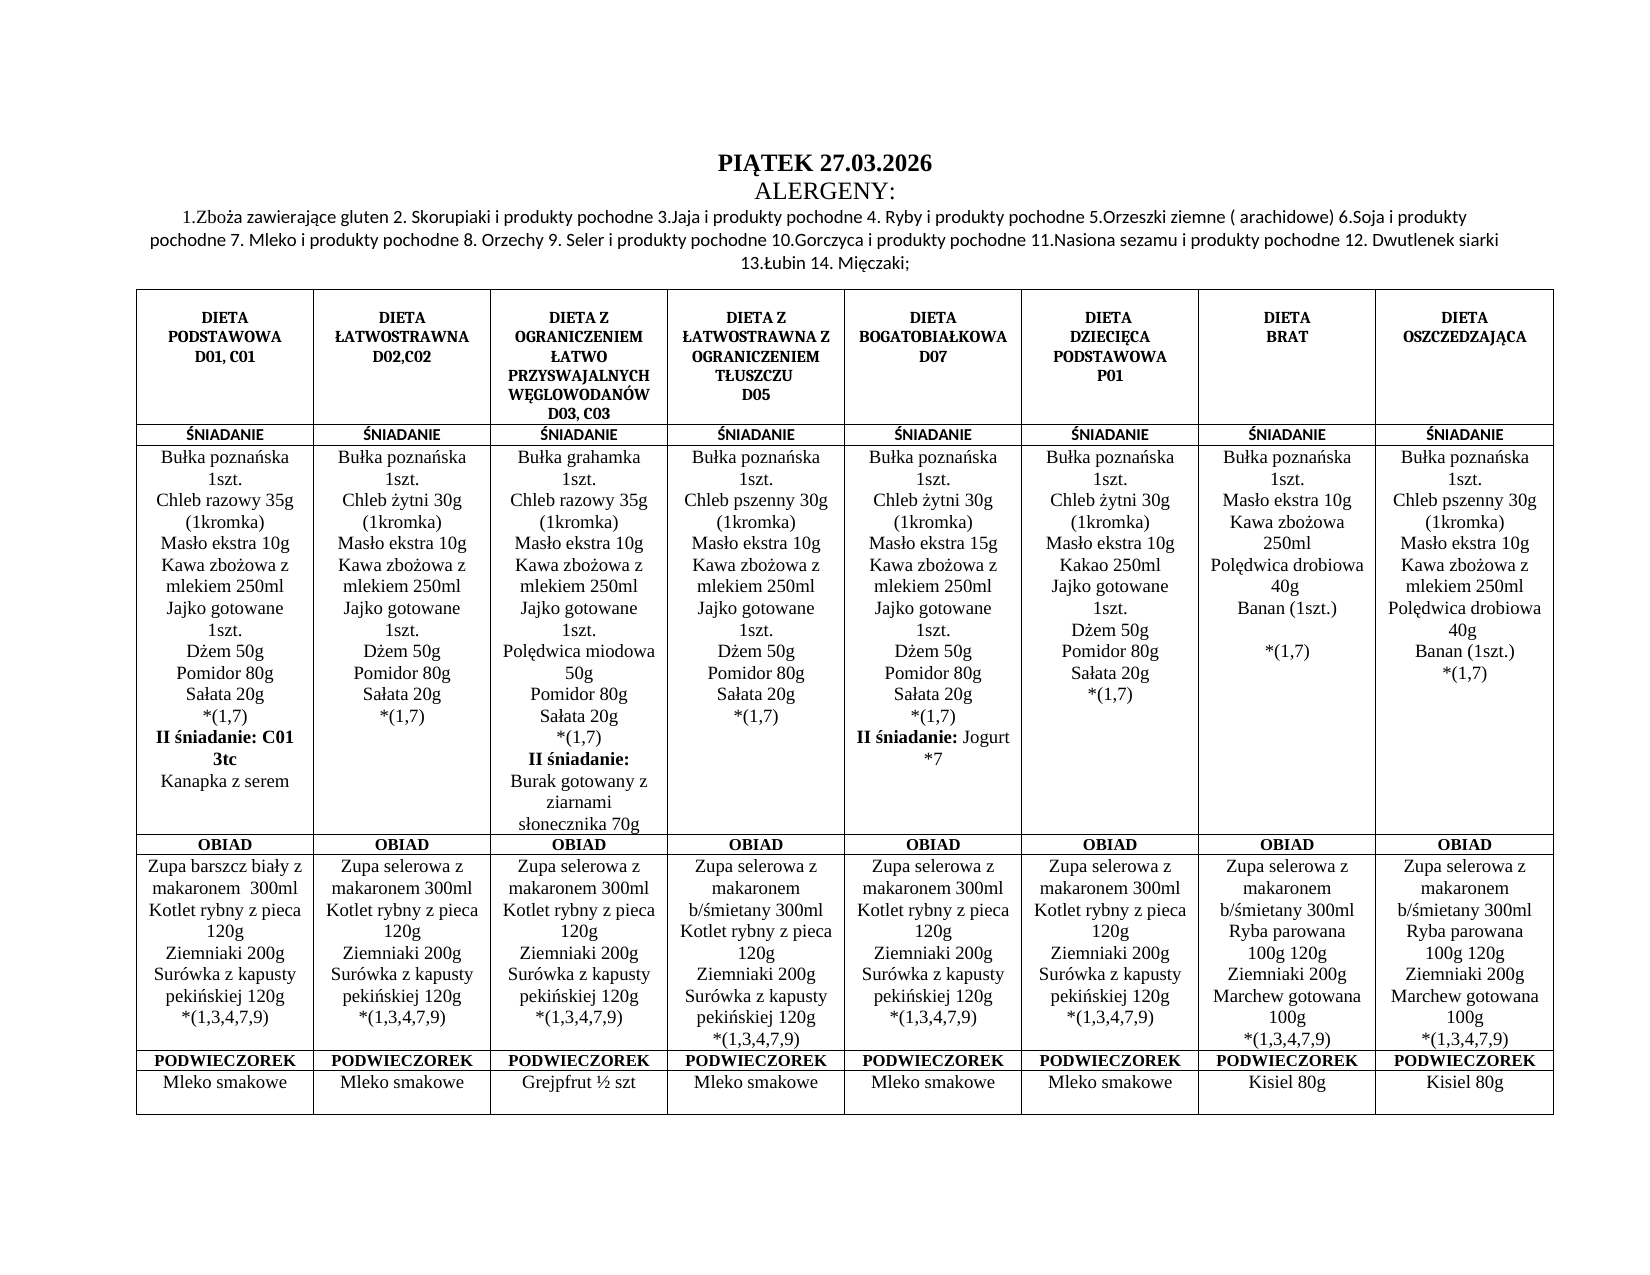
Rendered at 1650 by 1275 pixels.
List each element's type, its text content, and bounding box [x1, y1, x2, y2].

table_cell ŚNIADANIE [845, 425, 856, 445]
table_header DIETA BOGATOBIAŁKOWA D07 [845, 290, 1021, 424]
table_header DIETA PODSTAWOWA D01, C01 [137, 290, 313, 424]
table_cell Mleko smakowe [668, 1071, 679, 1114]
table_cell Zupa selerowa z makaronem 300ml Kotlet rybny z pieca 120g Ziemniaki 200g Surówka z kapusty pekińskiej 120g *(1,3,4,7,9) [491, 855, 667, 1049]
table_cell OBIAD [1543, 835, 1553, 854]
table_cell ŚNIADANIE [137, 425, 148, 445]
table_cell OBIAD [314, 835, 325, 854]
table_cell Bułka poznańska 1szt. Chleb żytni 30g (1kromka) Masło ekstra 10g Kakao 250ml Jajko gotowane 1szt. Dżem 50g Pomidor 80g Sałata 20g *(1,7) [1022, 446, 1198, 834]
table_cell Zupa selerowa z makaronem 300ml Kotlet rybny z pieca 120g Ziemniaki 200g Surówka z kapusty pekińskiej 120g *(1,3,4,7,9) [845, 855, 1021, 1049]
table_cell Mleko smakowe [833, 1071, 844, 1114]
table_header DIETA BRAT [1199, 290, 1375, 424]
table_cell ŚNIADANIE [656, 425, 667, 445]
table_cell OBIAD [656, 835, 667, 854]
table_cell Grejpfrut ½ szt [491, 1071, 667, 1114]
table_cell Bułka poznańska 1szt. Chleb żytni 30g (1kromka) Masło ekstra 10g Kawa zbożowa z mlekiem 250ml Jajko gotowane 1szt. Dżem 50g Pomidor 80g Sałata 20g *(1,7) [314, 446, 490, 834]
table_cell OBIAD [1187, 835, 1198, 854]
table_cell ŚNIADANIE [1187, 425, 1198, 445]
table_cell Bułka poznańska 1szt. Chleb pszenny 30g (1kromka) Masło ekstra 10g Kawa zbożowa z mlekiem 250ml Polędwica drobiowa 40g Banan (1szt.) *(1,7) [1376, 446, 1553, 834]
table_cell ŚNIADANIE [302, 425, 313, 445]
table_cell ŚNIADANIE [1199, 425, 1210, 445]
table_cell OBIAD [1364, 835, 1375, 854]
table_cell ŚNIADANIE [1022, 425, 1033, 445]
table_header DIETA OSZCZEDZAJĄCA [1376, 290, 1553, 424]
table_cell ŚNIADANIE [314, 425, 325, 445]
text 1.Zboża zawierające gluten 2. Skorupiaki i produkty pochodne 3.Jaja i produkty pochodne 4. Ryby i produkty pochodne 5.Orzeszki ziemne ( arachidowe) 6.Soja i produkty pochodne 7. Mleko i produkty pochodne 8. Orzechy 9. Seler i produkty pochodne 10.Gorczyca i produkty pochodne 11.Nasiona sezamu i produkty pochodne 12. Dwutlenek siarki 13.Łubin 14. Mięczaki; [148, 205, 1502, 274]
table_cell ŚNIADANIE [668, 425, 679, 445]
table_cell Mleko smakowe [1187, 1071, 1198, 1114]
table_cell OBIAD [845, 835, 856, 854]
table_cell OBIAD [1199, 835, 1210, 854]
text PIĄTEK 27.03.2026 [148, 148, 1502, 176]
table_cell Bułka poznańska 1szt. Chleb razowy 35g (1kromka) Masło ekstra 10g Kawa zbożowa z mlekiem 250ml Jajko gotowane 1szt. Dżem 50g Pomidor 80g Sałata 20g *(1,7) II śniadanie: C01 3tc Kanapka z serem [137, 446, 313, 834]
table_cell Kisiel 80g [1199, 1071, 1375, 1114]
table_cell OBIAD [1376, 835, 1387, 854]
table_cell Zupa selerowa z makaronem 300ml Kotlet rybny z pieca 120g Ziemniaki 200g Surówka z kapusty pekińskiej 120g *(1,3,4,7,9) [1022, 855, 1198, 1049]
table_cell OBIAD [1010, 835, 1021, 854]
table_cell OBIAD [137, 835, 148, 854]
table_cell ŚNIADANIE [1364, 425, 1375, 445]
table_cell OBIAD [1022, 835, 1033, 854]
table_header DIETA Z ŁATWOSTRAWNA Z OGRANICZENIEM TŁUSZCZU D05 [668, 290, 679, 424]
table_cell Bułka poznańska 1szt. Chleb żytni 30g (1kromka) Masło ekstra 15g Kawa zbożowa z mlekiem 250ml Jajko gotowane 1szt. Dżem 50g Pomidor 80g Sałata 20g *(1,7) II śniadanie: Jogurt *7 [845, 446, 1021, 834]
table_header DIETA ŁATWOSTRAWNA D02,C02 [314, 290, 490, 424]
table_header DIETA Z OGRANICZENIEM ŁATWO PRZYSWAJALNYCH WĘGLOWODANÓW D03, C03 [491, 290, 502, 424]
text ALERGENY: [148, 176, 1502, 205]
table_cell ŚNIADANIE [1376, 425, 1387, 445]
table_cell Mleko smakowe [137, 1071, 313, 1114]
table_cell Mleko smakowe [1022, 1071, 1033, 1114]
table_cell OBIAD [668, 835, 679, 854]
table_cell OBIAD [302, 835, 313, 854]
table_cell OBIAD [833, 835, 844, 854]
table_header DIETA Z ŁATWOSTRAWNA Z OGRANICZENIEM TŁUSZCZU D05 [833, 290, 844, 424]
table_cell Mleko smakowe [845, 1071, 1021, 1114]
table_header DIETA DZIECIĘCA PODSTAWOWA P01 [1022, 290, 1198, 424]
table_cell ŚNIADANIE [479, 425, 490, 445]
table_cell OBIAD [491, 835, 502, 854]
table_cell Zupa barszcz biały z makaronem 300ml Kotlet rybny z pieca 120g Ziemniaki 200g Surówka z kapusty pekińskiej 120g *(1,3,4,7,9) [137, 855, 313, 1049]
table_cell ŚNIADANIE [1543, 425, 1553, 445]
table_cell Zupa selerowa z makaronem 300ml Kotlet rybny z pieca 120g Ziemniaki 200g Surówka z kapusty pekińskiej 120g *(1,3,4,7,9) [314, 855, 490, 1049]
table_cell Kisiel 80g [1376, 1071, 1553, 1114]
table_cell ŚNIADANIE [491, 425, 502, 445]
table_cell ŚNIADANIE [833, 425, 844, 445]
table_cell ŚNIADANIE [1010, 425, 1021, 445]
table_cell Bułka poznańska 1szt. Masło ekstra 10g Kawa zbożowa 250ml Polędwica drobiowa 40g Banan (1szt.) *(1,7) [1199, 446, 1375, 834]
table_cell OBIAD [479, 835, 490, 854]
table_header DIETA Z OGRANICZENIEM ŁATWO PRZYSWAJALNYCH WĘGLOWODANÓW D03, C03 [656, 290, 667, 424]
table_cell Mleko smakowe [314, 1071, 490, 1114]
table_cell Bułka poznańska 1szt. Chleb pszenny 30g (1kromka) Masło ekstra 10g Kawa zbożowa z mlekiem 250ml Jajko gotowane 1szt. Dżem 50g Pomidor 80g Sałata 20g *(1,7) [668, 446, 844, 834]
